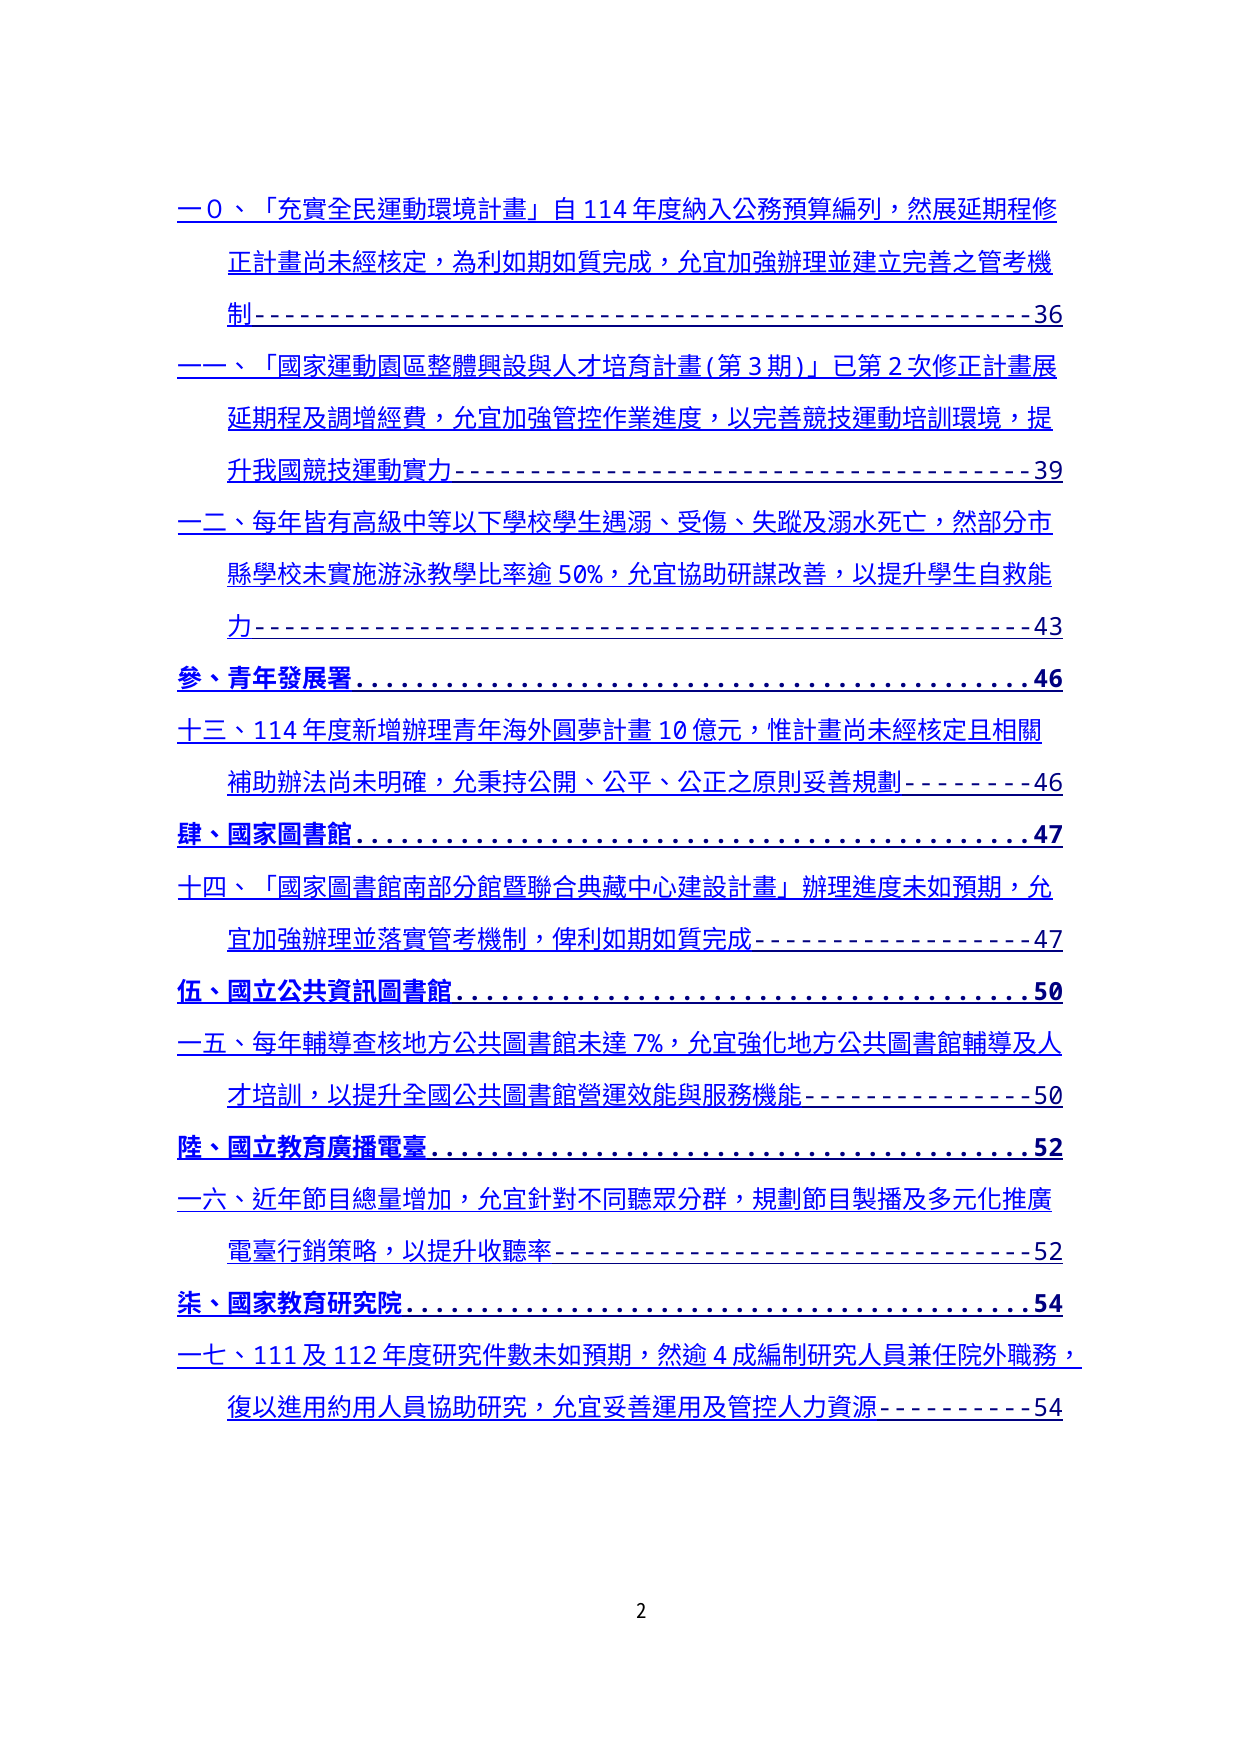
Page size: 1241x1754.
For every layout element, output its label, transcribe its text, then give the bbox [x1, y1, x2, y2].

text 一０、「充實全民運動環境計畫」自114年度納入公務預算編列，然展延期程修正計畫尚未經核定，為利如期如質完成，允宜加強辦理並建立完善之管考機制 36 [177, 177, 1063, 333]
text 十三、114年度新增辦理青年海外圓夢計畫10億元，惟計畫尚未經核定且相關補助辦法尚未明確，允秉持公開、公平、公正之原則妥善規劃 46 [177, 698, 1063, 802]
text 一七、111及112年度研究件數未如預期，然逾4成編制研究人員兼任院外職務，復以進用約用人員協助研究，允宜妥善運用及管控人力資源 54 [177, 1369, 1063, 1427]
text 陸、國立教育廣播電臺 52 [177, 1115, 1063, 1158]
text 一一、「國家運動園區整體興設與人才培育計畫(第3期)」已第2次修正計畫展延期程及調增經費，允宜加強管控作業進度，以完善競技運動培訓環境，提升我國競技運動實力 39 [177, 333, 1063, 490]
text 一五、每年輔導查核地方公共圖書館未達7%，允宜強化地方公共圖書館輔導及人才培訓，以提升全國公共圖書館營運效能與服務機能 50 [177, 1011, 1063, 1115]
text [177, 692, 1063, 698]
text 伍、國立公共資訊圖書館 50 [177, 958, 1063, 1002]
text 柒、國家教育研究院 54 [177, 1271, 1063, 1315]
text 參、青年發展署 46 [177, 646, 1063, 690]
text [177, 848, 1063, 854]
text 一二、每年皆有高級中等以下學校學生遇溺、受傷、失蹤及溺水死亡，然部分市縣學校未實施游泳教學比率逾50%，允宜協助研謀改善，以提升學生自救能力 43 [177, 490, 1063, 646]
text [177, 1317, 1063, 1323]
text 一七、111及112年度研究件數未如預期，然逾4成編制研究人員兼任院外職務，復以進用約用人員協助研究，允宜妥善運用及管控人力資源 54 [177, 1323, 1063, 1367]
text 一六、近年節目總量增加，允宜針對不同聽眾分群，規劃節目製播及多元化推廣電臺行銷策略，以提升收聽率 52 [177, 1167, 1063, 1271]
text [177, 1160, 1063, 1167]
text 十四、「國家圖書館南部分館暨聯合典藏中心建設計畫」辦理進度未如預期，允宜加強辦理並落實管考機制，俾利如期如質完成 47 [177, 854, 1063, 958]
text 肆、國家圖書館 47 [177, 802, 1063, 846]
text [177, 1004, 1063, 1011]
